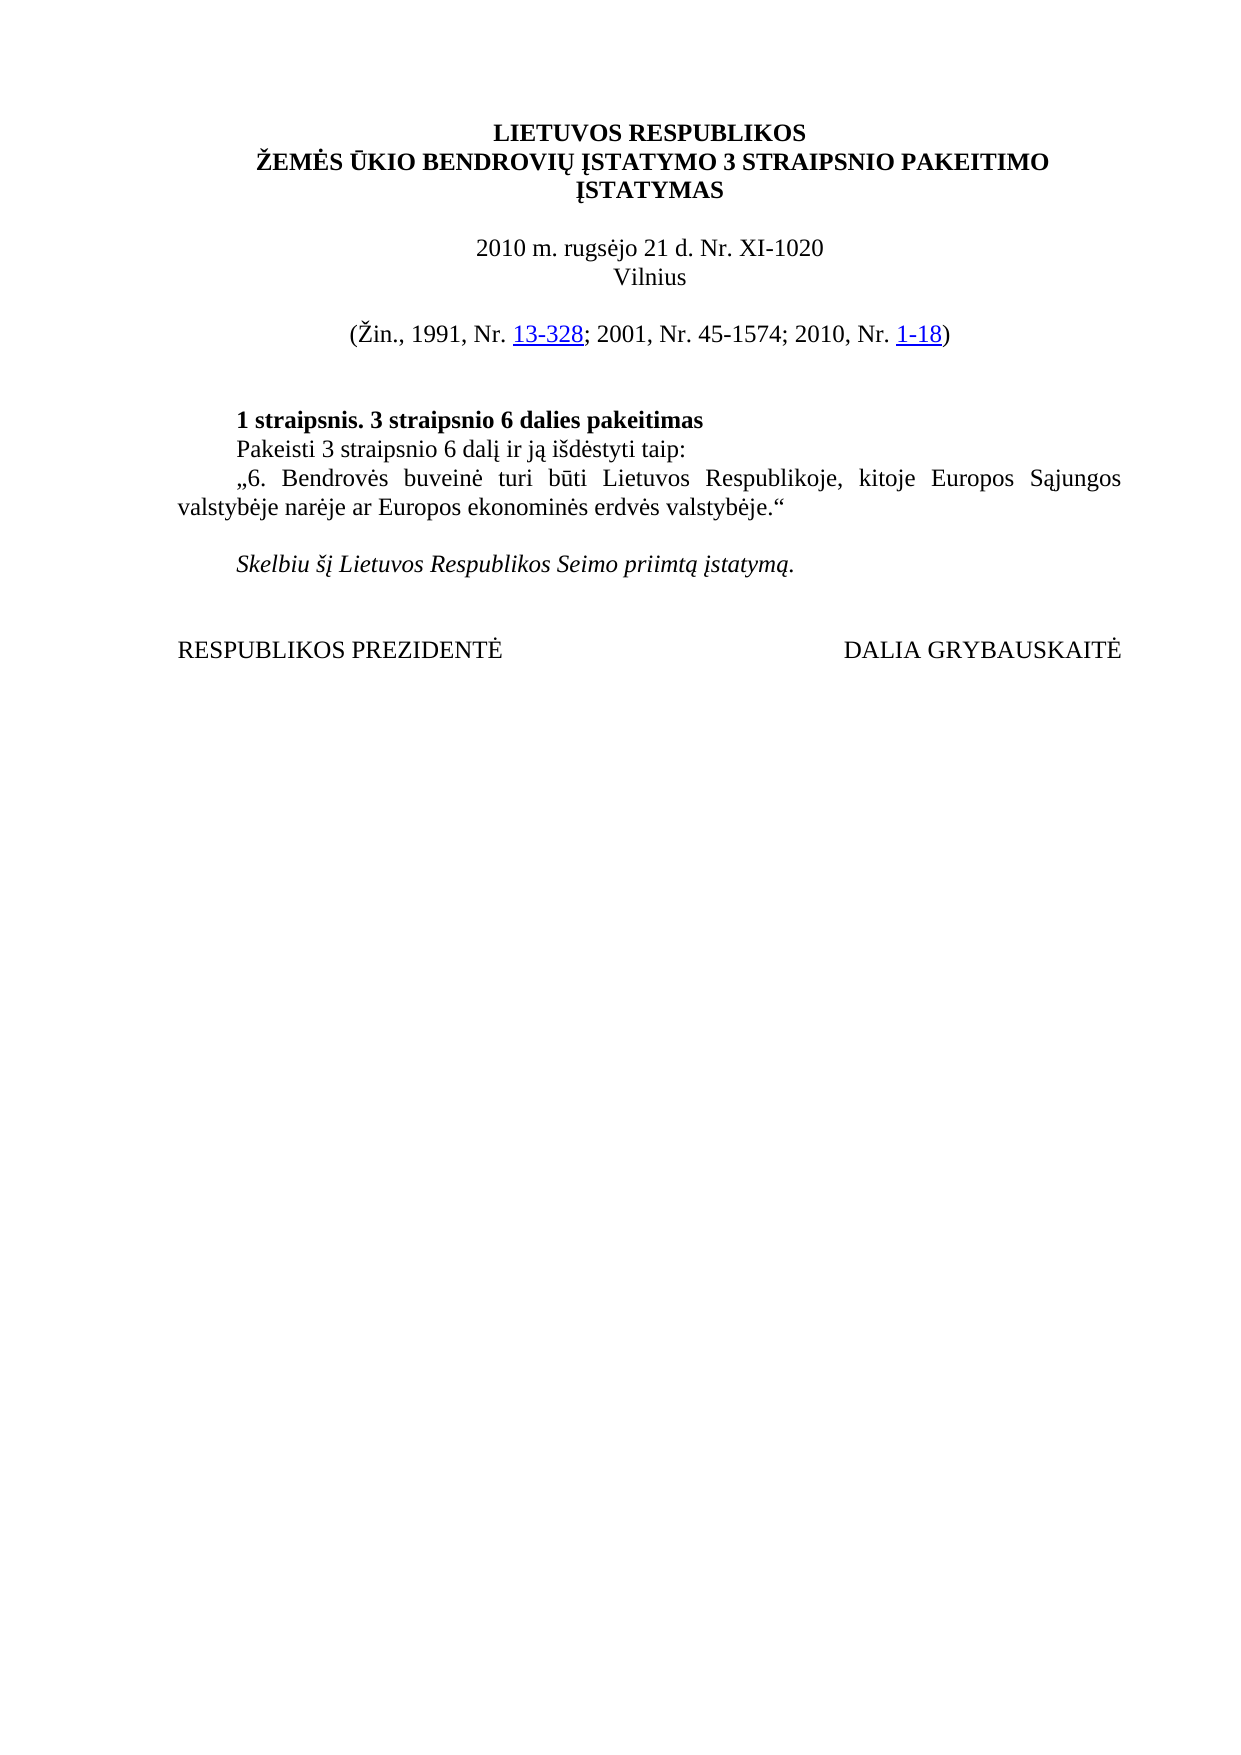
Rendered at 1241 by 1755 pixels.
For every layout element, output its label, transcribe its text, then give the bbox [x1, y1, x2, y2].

text 2010 m. rugsėjo 21 d. Nr. XI-1020 [177, 233, 1122, 262]
text Vilnius [177, 262, 1122, 291]
text „6. Bendrovės buveinė turi būti Lietuvos Respublikoje, kitoje Europos Sąjungos valstybėje narėje ar Europos ekonominės erdvės valstybėje.“ [177, 463, 1122, 521]
text (Žin., 1991, Nr. 13-328; 2001, Nr. 45-1574; 2010, Nr. 1-18) [177, 319, 1122, 348]
text LIETUVOS RESPUBLIKOS ŽEMĖS ŪKIO BENDROVIŲ ĮSTATYMO 3 STRAIPSNIO PAKEITIMO ĮSTATYMAS [177, 118, 1122, 204]
text 1 straipsnis. 3 straipsnio 6 dalies pakeitimas [177, 406, 1122, 434]
text Skelbiu šį Lietuvos Respublikos Seimo priimtą įstatymą. [177, 549, 1122, 578]
text Pakeisti 3 straipsnio 6 dalį ir ją išdėstyti taip: [177, 434, 1122, 463]
text RESPUBLIKOS PREZIDENTĖ DALIA GRYBAUSKAITĖ [177, 636, 1122, 664]
